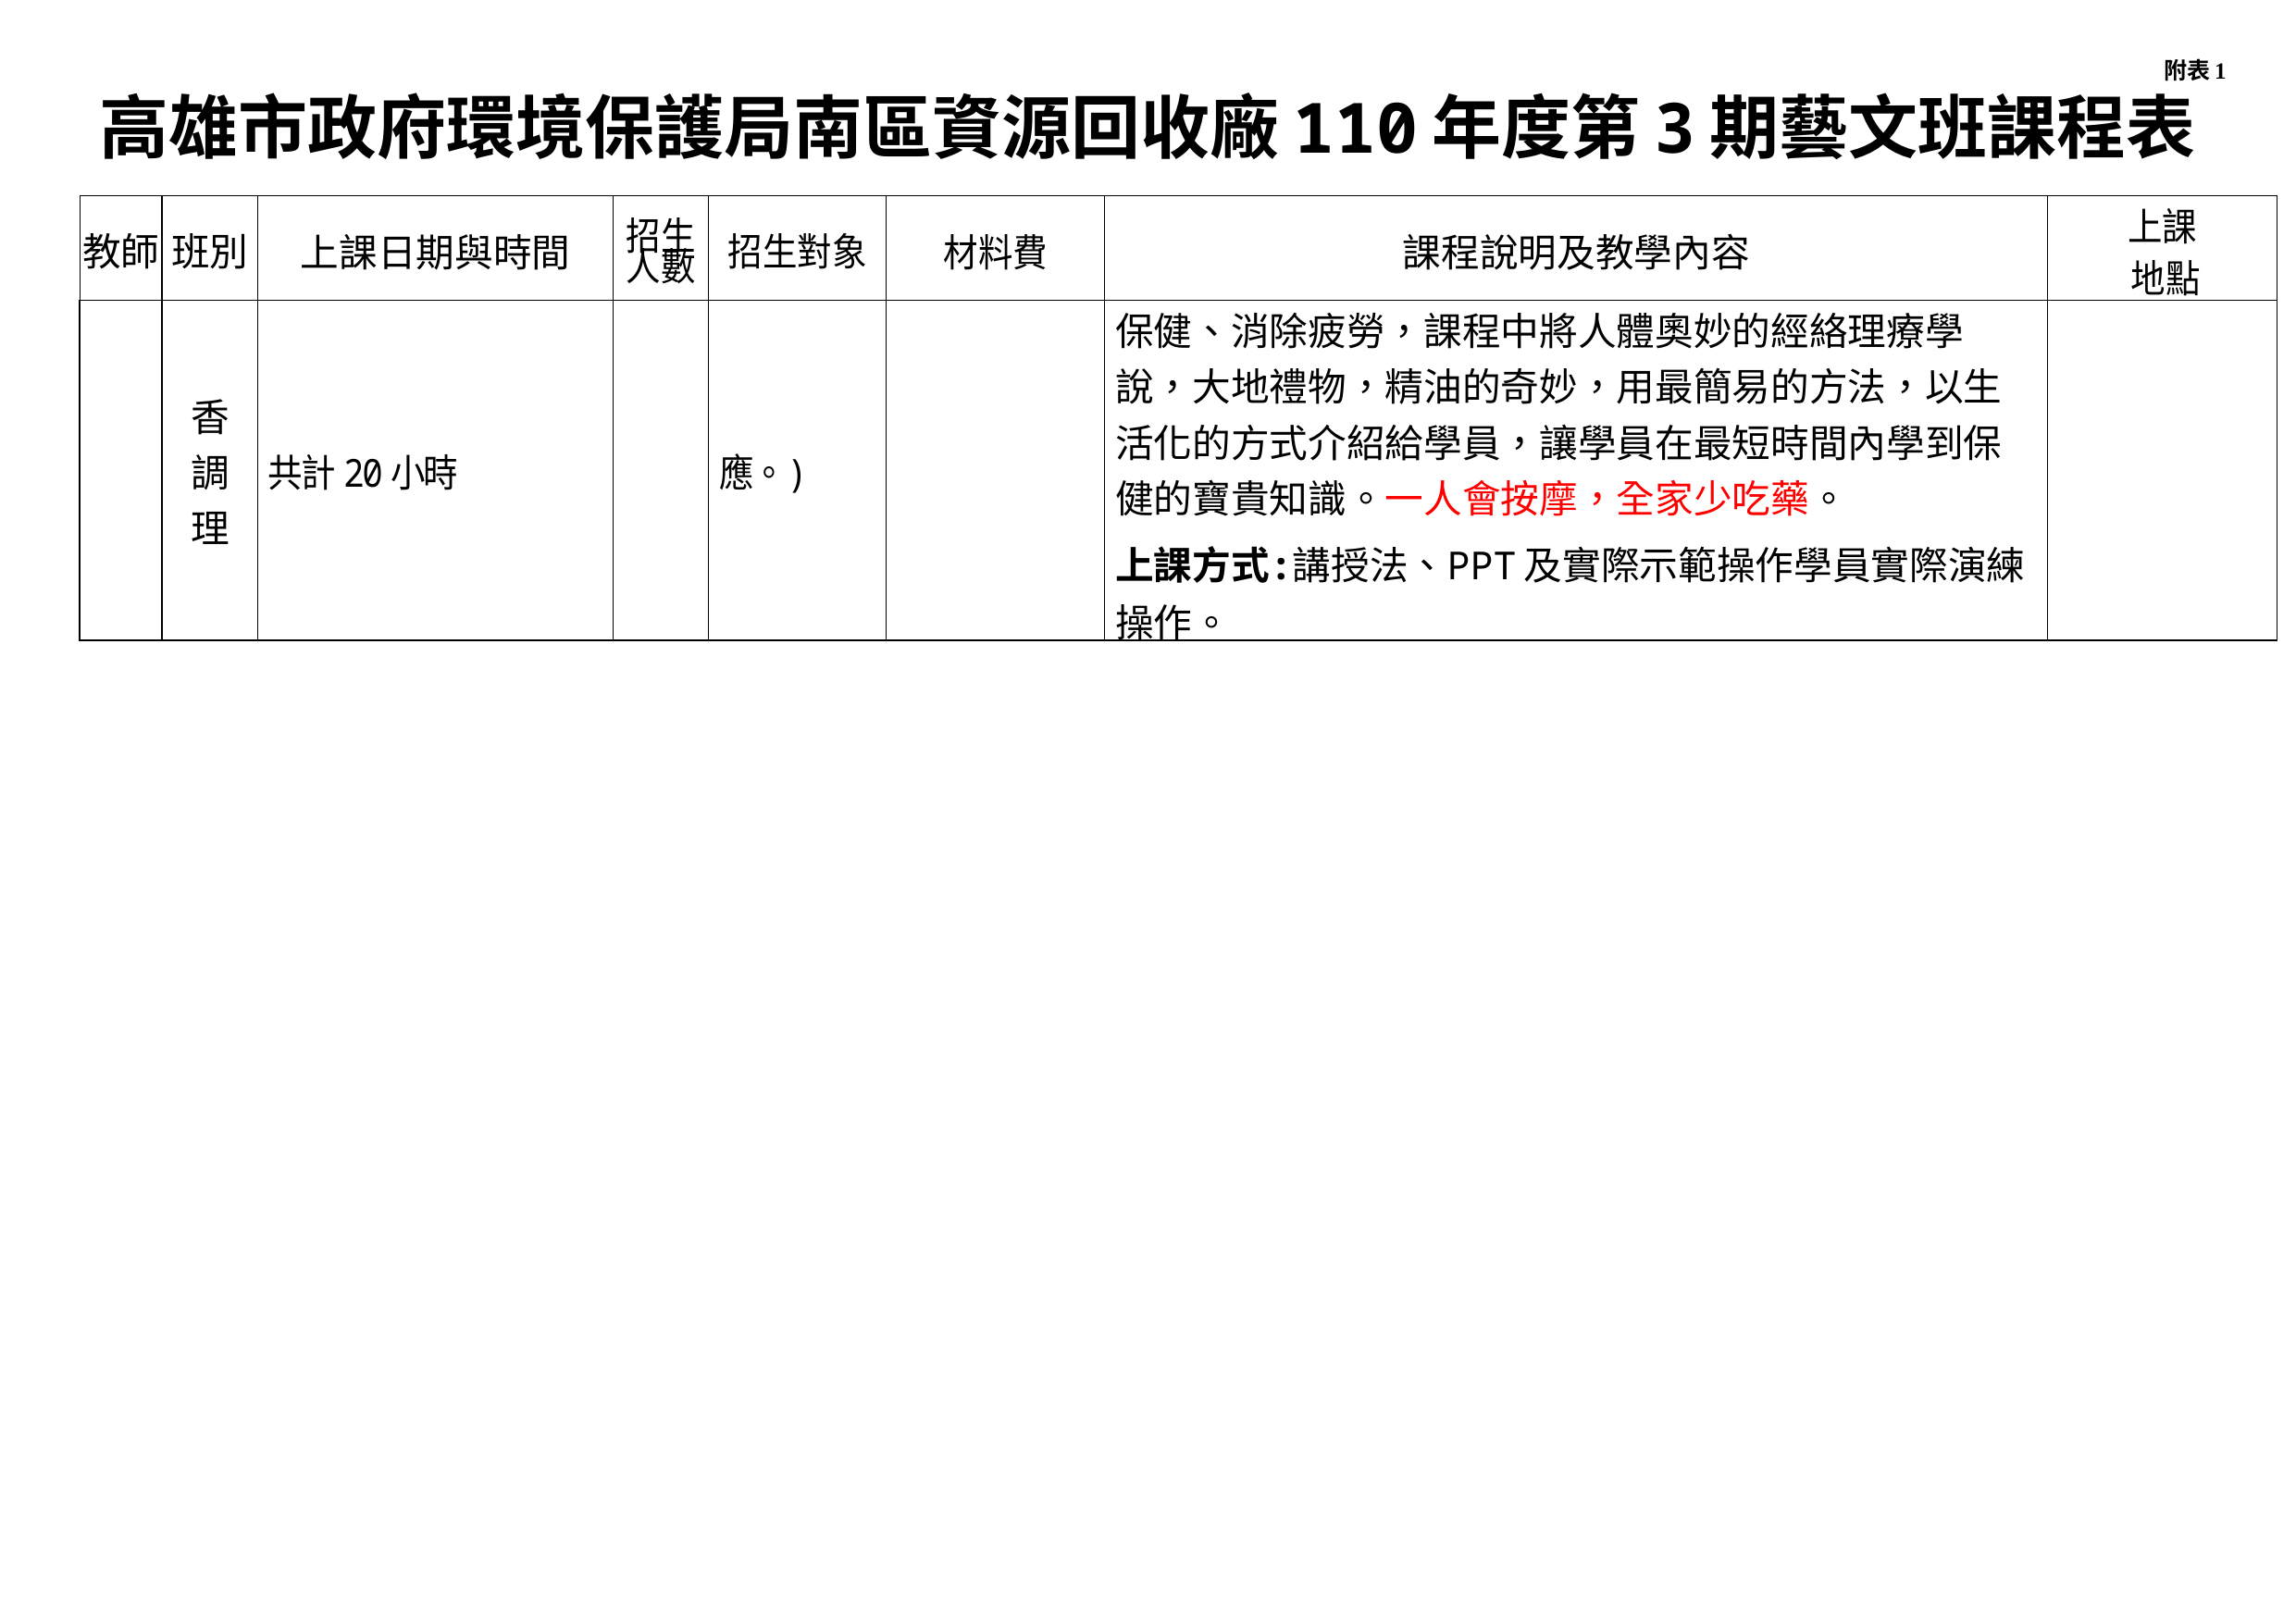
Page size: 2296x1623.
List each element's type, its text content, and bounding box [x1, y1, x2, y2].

table_cell 保健、消除疲勞，課程中將人體奧妙的經絡理療學說，大地禮物，精油的奇妙，用最簡易的方法，以生活化的方式介紹給學員，讓學員在最短時間內學到保健的寶貴知識。一人會按摩，全家少吃藥。 上課方式:講授法、PPT及實際示範操作學員實際演練操作。 [1105, 301, 2047, 639]
table_header 教師 [81, 196, 161, 300]
table_cell [887, 301, 1104, 639]
table_header 招生人數 [614, 196, 708, 300]
table_header 上課日期與時間 [258, 196, 613, 300]
table_cell 共計20小時 [258, 301, 613, 639]
table_header 班別 [163, 196, 257, 300]
table_cell [2048, 301, 2277, 639]
table_header 課程說明及教學內容 [1105, 196, 2047, 300]
table_header 材料費 [887, 196, 1104, 300]
table_header 上課 地點 [2048, 196, 2277, 300]
table_cell [81, 301, 161, 639]
table_cell [614, 301, 708, 639]
table_cell 應。) [709, 301, 886, 639]
table_header 招生對象 [709, 196, 886, 300]
table_cell 香調理 [163, 301, 257, 639]
